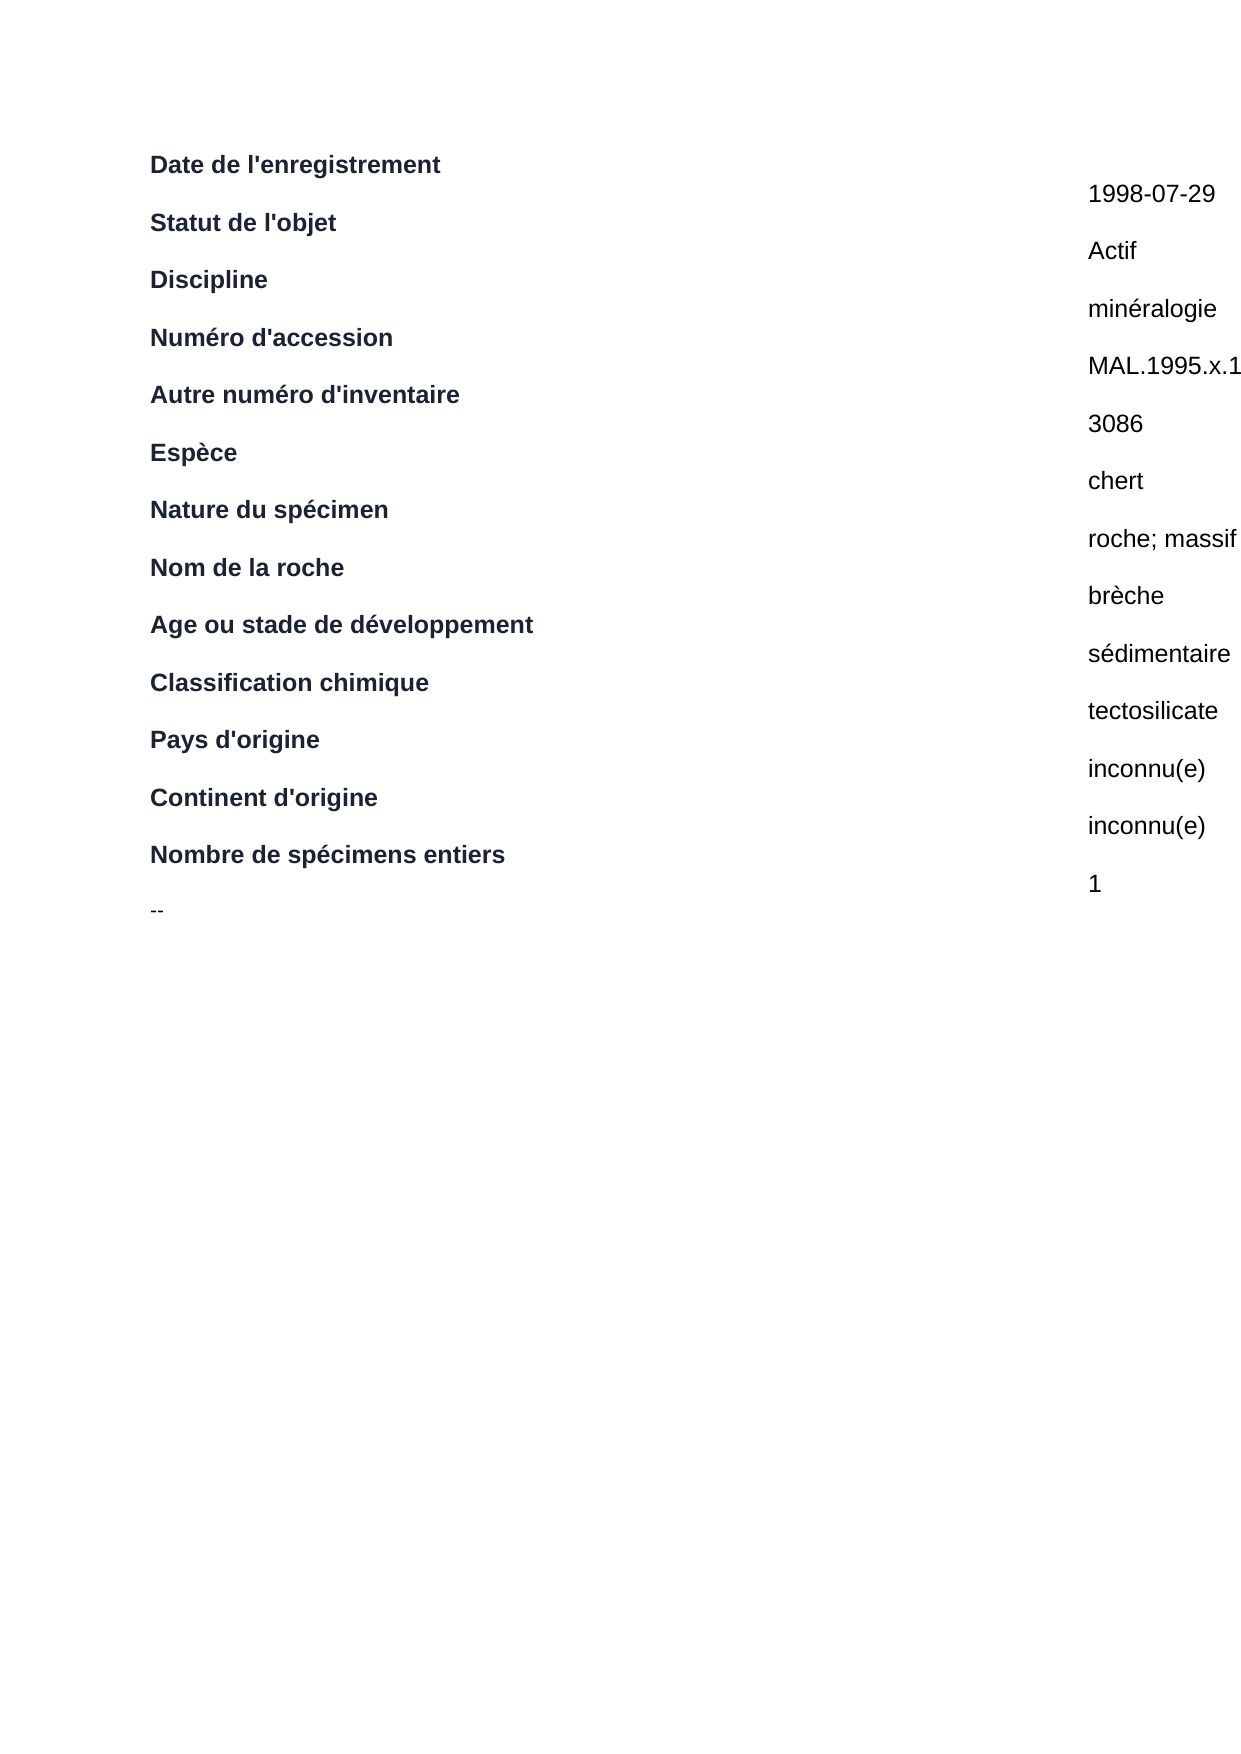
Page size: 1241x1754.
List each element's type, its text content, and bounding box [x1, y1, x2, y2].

text brèche [1088, 581, 1240, 610]
text chert [1088, 466, 1240, 495]
text Nombre de spécimens entiers [150, 840, 1090, 869]
text sédimentaire [1088, 639, 1240, 667]
text Classification chimique [150, 667, 1090, 696]
text 1 [1088, 869, 1240, 897]
text Nom de la roche [150, 552, 1090, 581]
text Espèce [150, 437, 1090, 466]
text Statut de l'objet [150, 207, 1090, 236]
text Age ou stade de développement [150, 610, 1090, 639]
text MAL.1995.x.1296 [1088, 351, 1240, 380]
text 1998-07-29 [1088, 179, 1240, 207]
text -- [150, 897, 1090, 921]
text 3086 [1088, 409, 1240, 437]
text inconnu(e) [1088, 754, 1240, 782]
text roche; massif [1088, 524, 1240, 552]
text minéralogie [1088, 294, 1240, 322]
text inconnu(e) [1088, 811, 1240, 840]
text Continent d'origine [150, 782, 1090, 811]
text tectosilicate [1088, 696, 1240, 725]
text Autre numéro d'inventaire [150, 380, 1090, 409]
text Numéro d'accession [150, 322, 1090, 351]
text Nature du spécimen [150, 495, 1090, 524]
text Actif [1088, 236, 1240, 265]
text Pays d'origine [150, 725, 1090, 754]
text Discipline [150, 265, 1090, 294]
text Date de l'enregistrement [150, 150, 1090, 179]
